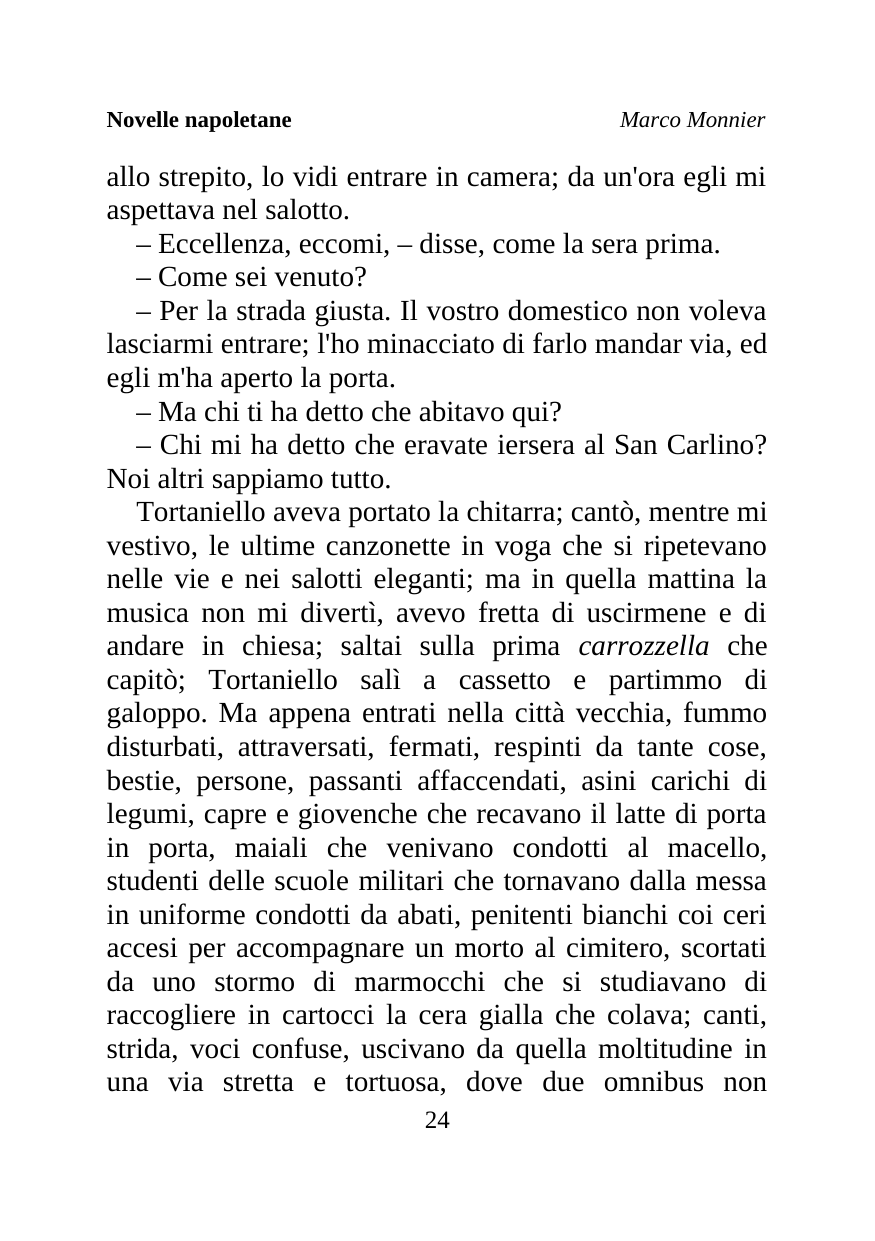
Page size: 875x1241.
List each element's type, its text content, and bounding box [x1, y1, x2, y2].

text – Chi mi ha detto che eravate iersera al San Carlino? Noi altri sappiamo tutto. [106, 427, 768, 494]
text Tortaniello aveva portato la chitarra; cantò, mentre mi vestivo, le ultime canzonette in voga che si ripetevano nelle vie e nei salotti eleganti; ma in quella mattina la musica non mi divertì, avevo fretta di uscirmene e di andare in chiesa; saltai sulla prima carrozzella che capitò; Tortaniello salì a cassetto e partimmo di galoppo. Ma appena entrati nella città vecchia, fummo disturbati, attraversati, fermati, respinti da tante cose, bestie, persone, passanti affaccendati, asini carichi di legumi, capre e giovenche che recavano il latte di porta in porta, maiali che venivano condotti al macello, studenti delle scuole militari che tornavano dalla messa in uniforme condotti da abati, penitenti bianchi coi ceri accesi per accompagnare un morto al cimitero, scortati da uno stormo di marmocchi che si studiavano di raccogliere in cartocci la cera gialla che colava; canti, strida, voci confuse, uscivano da quella moltitudine in una via stretta e tortuosa, dove due omnibus non [106, 494, 768, 1098]
text – Eccellenza, eccomi, – disse, come la sera prima. [106, 226, 768, 259]
text allo strepito, lo vidi entrare in camera; da un'ora egli mi aspettava nel salotto. [106, 159, 768, 226]
text – Per la strada giusta. Il vostro domestico non voleva lasciarmi entrare; l'ho minacciato di farlo mandar via, ed egli m'ha aperto la porta. [106, 293, 768, 394]
text – Ma chi ti ha detto che abitavo qui? [106, 394, 768, 427]
text – Come sei venuto? [106, 259, 768, 293]
